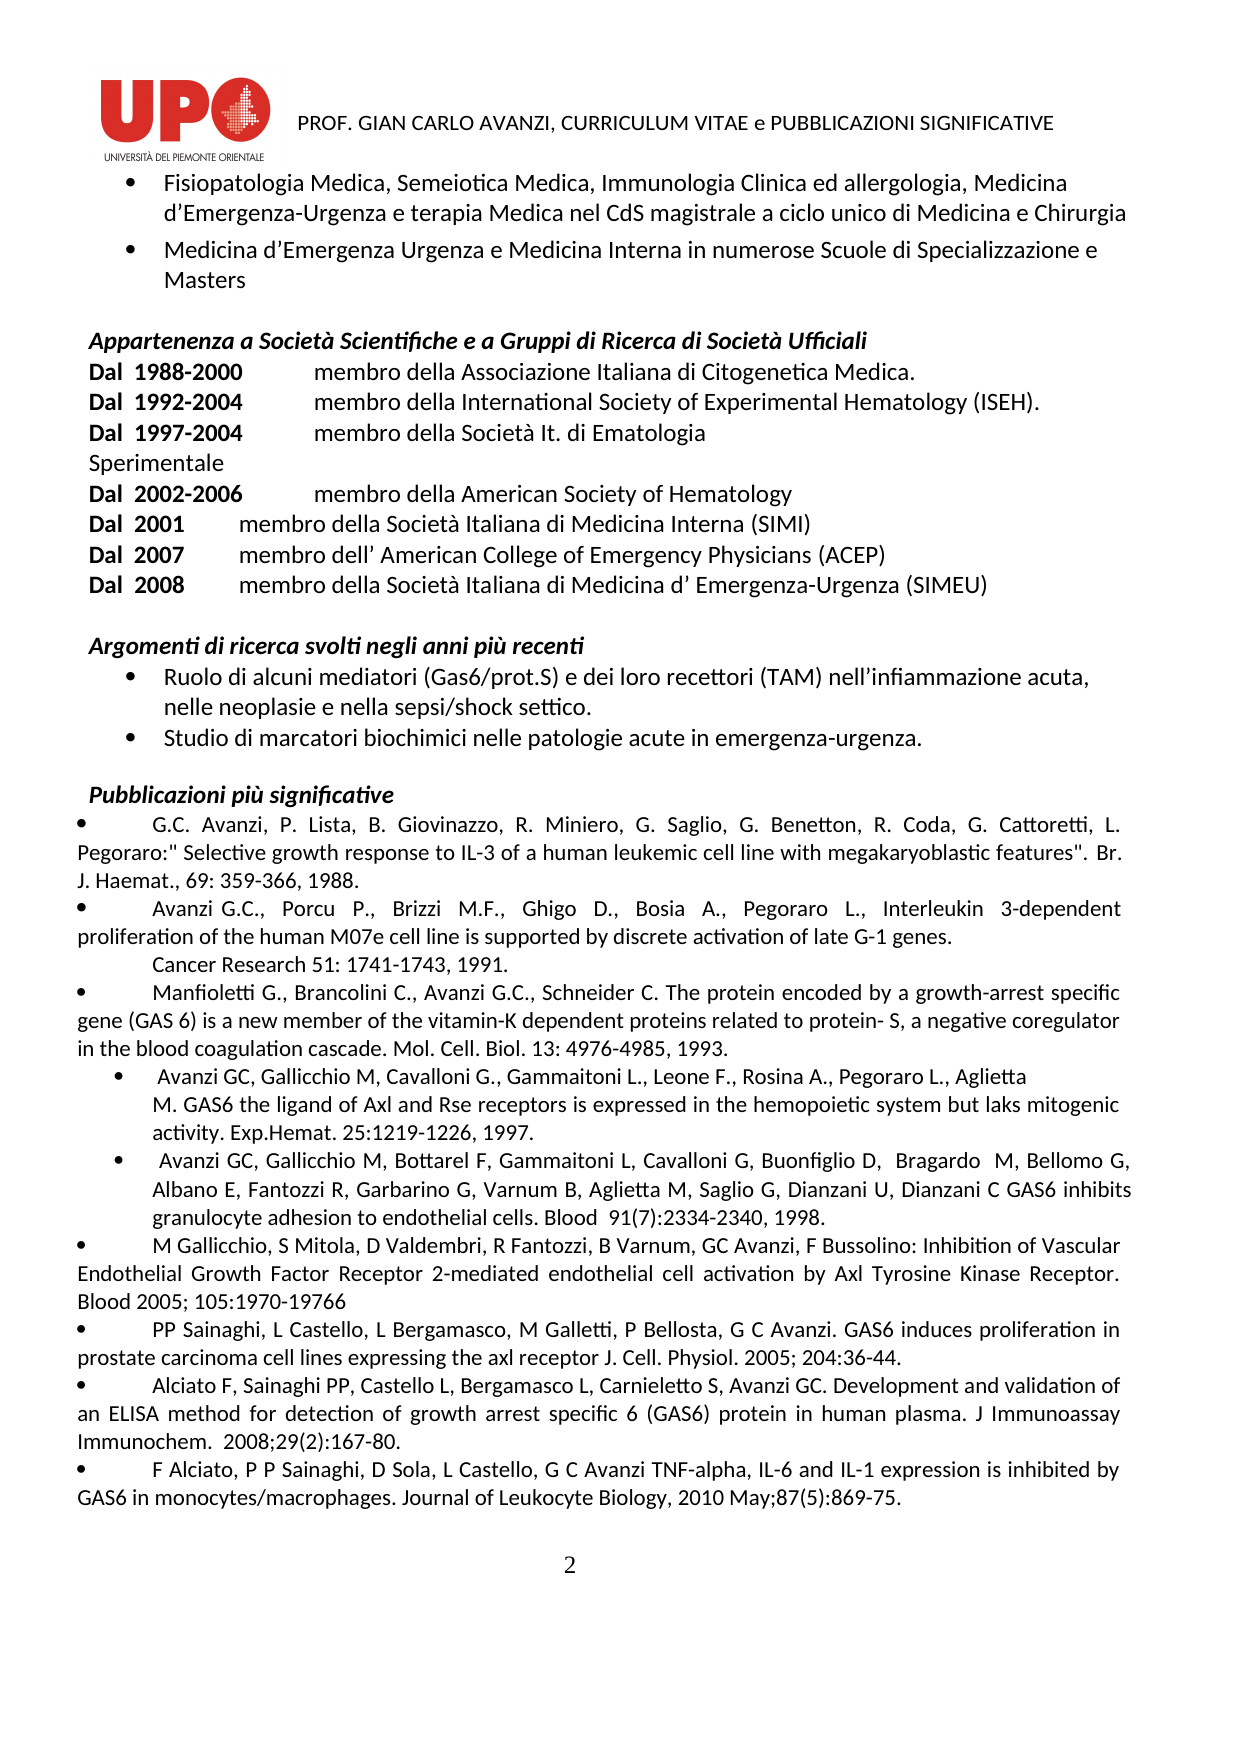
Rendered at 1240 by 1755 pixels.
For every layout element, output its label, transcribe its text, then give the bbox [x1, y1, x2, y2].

list PP Sainaghi, L Castello, L Bergamasco, M Galletti, P Bellosta, G C Avanzi. GAS6 induces proliferation in prostate carcinoma cell lines expressing the axl receptor J. Cell. Physiol. 2005; 204:36-44. [77, 1315, 1122, 1371]
subtitle Argomenti di ricerca svolti negli anni più recenti [88, 630, 1122, 661]
text Dal 2001 membro della Società Italiana di Medicina Interna (SIMI) [88, 508, 1126, 539]
text Dal 1988-2000 membro della Associazione Italiana di Citogenetica Medica. [88, 356, 1122, 386]
text Dal 1992-2004 membro della International Society of Experimental Hematology (ISEH). [88, 386, 1122, 417]
list M Gallicchio, S Mitola, D Valdembri, R Fantozzi, B Varnum, GC Avanzi, F Bussolino: Inhibition of Vascular Endothelial Growth Factor Receptor 2-mediated endothelial cell activation by Axl Tyrosine Kinase Receptor. Blood 2005; 105:1970-19766 [77, 1231, 1122, 1315]
list G.C. Avanzi, P. Lista, B. Giovinazzo, R. Miniero, G. Saglio, G. Benetton, R. Coda, G. Cattoretti, L. Pegoraro:" Selective growth response to IL-3 of a human leukemic cell line with megakaryoblastic features". Br. J. Haemat., 69: 359-366, 1988. [77, 810, 1122, 894]
list Ruolo di alcuni mediatori (Gas6/prot.S) e dei loro recettori (TAM) nell’infiammazione acuta, nelle neoplasie e nella sepsi/shock settico. [126, 661, 1133, 722]
list Studio di marcatori biochimici nelle patologie acute in emergenza-urgenza. [126, 722, 1133, 752]
list Alciato F, Sainaghi PP, Castello L, Bergamasco L, Carnieletto S, Avanzi GC. Development and validation of an ELISA method for detection of growth arrest specific 6 (GAS6) protein in human plasma. J Immunoassay Immunochem. 2008;29(2):167-80. [77, 1371, 1122, 1455]
list Avanzi GC, Gallicchio M, Cavalloni G., Gammaitoni L., Leone F., Rosina A., Pegoraro L., Aglietta [114, 1062, 1133, 1091]
text Dal 2008 membro della Società Italiana di Medicina d’ Emergenza-Urgenza (SIMEU) [88, 569, 1122, 600]
list Avanzi G.C., Porcu P., Brizzi M.F., Ghigo D., Bosia A., Pegoraro L., Interleukin 3-dependent proliferation of the human M07e cell line is supported by discrete activation of late G-1 genes. [77, 894, 1122, 950]
list Avanzi GC, Gallicchio M, Bottarel F, Gammaitoni L, Cavalloni G, Buonfiglio D, Bragardo M, Bellomo G, Albano E, Fantozzi R, Garbarino G, Varnum B, Aglietta M, Saglio G, Dianzani U, Dianzani C GAS6 inhibits granulocyte adhesion to endothelial cells. Blood 91(7):2334-2340, 1998. [114, 1147, 1133, 1231]
list F Alciato, P P Sainaghi, D Sola, L Castello, G C Avanzi TNF-alpha, IL-6 and IL-1 expression is inhibited by GAS6 in monocytes/macrophages. Journal of Leukocyte Biology, 2010 May;87(5):869-75. [77, 1455, 1122, 1511]
subtitle Appartenenza a Società Scientifiche e a Gruppi di Ricerca di Società Ufficiali [88, 325, 1122, 356]
text Dal 2002-2006 membro della American Society of Hematology [88, 478, 1126, 508]
list Fisiopatologia Medica, Semeiotica Medica, Immunologia Clinica ed allergologia, Medicina d’Emergenza-Urgenza e terapia Medica nel CdS magistrale a ciclo unico di Medicina e Chirurgia [126, 167, 1133, 228]
text Dal 2007 membro dell’ American College of Emergency Physicians (ACEP) [88, 539, 1122, 569]
list Manfioletti G., Brancolini C., Avanzi G.C., Schneider C. The protein encoded by a growth-arrest specific gene (GAS 6) is a new member of the vitamin-K dependent proteins related to protein- S, a negative coregulator in the blood coagulation cascade. Mol. Cell. Biol. 13: 4976-4985, 1993. [77, 978, 1122, 1062]
text M. GAS6 the ligand of Axl and Rse receptors is expressed in the hemopoietic system but laks mitogenic activity. Exp.Hemat. 25:1219-1226, 1997. [152, 1091, 1122, 1147]
list Medicina d’Emergenza Urgenza e Medicina Interna in numerose Scuole di Specializzazione e Masters [126, 234, 1133, 295]
subtitle Pubblicazioni più significative [88, 779, 1122, 810]
text Cancer Research 51: 1741-1743, 1991. [152, 950, 1122, 978]
text Dal 1997-2004 membro della Società It. di Ematologia Sperimentale [88, 417, 842, 478]
